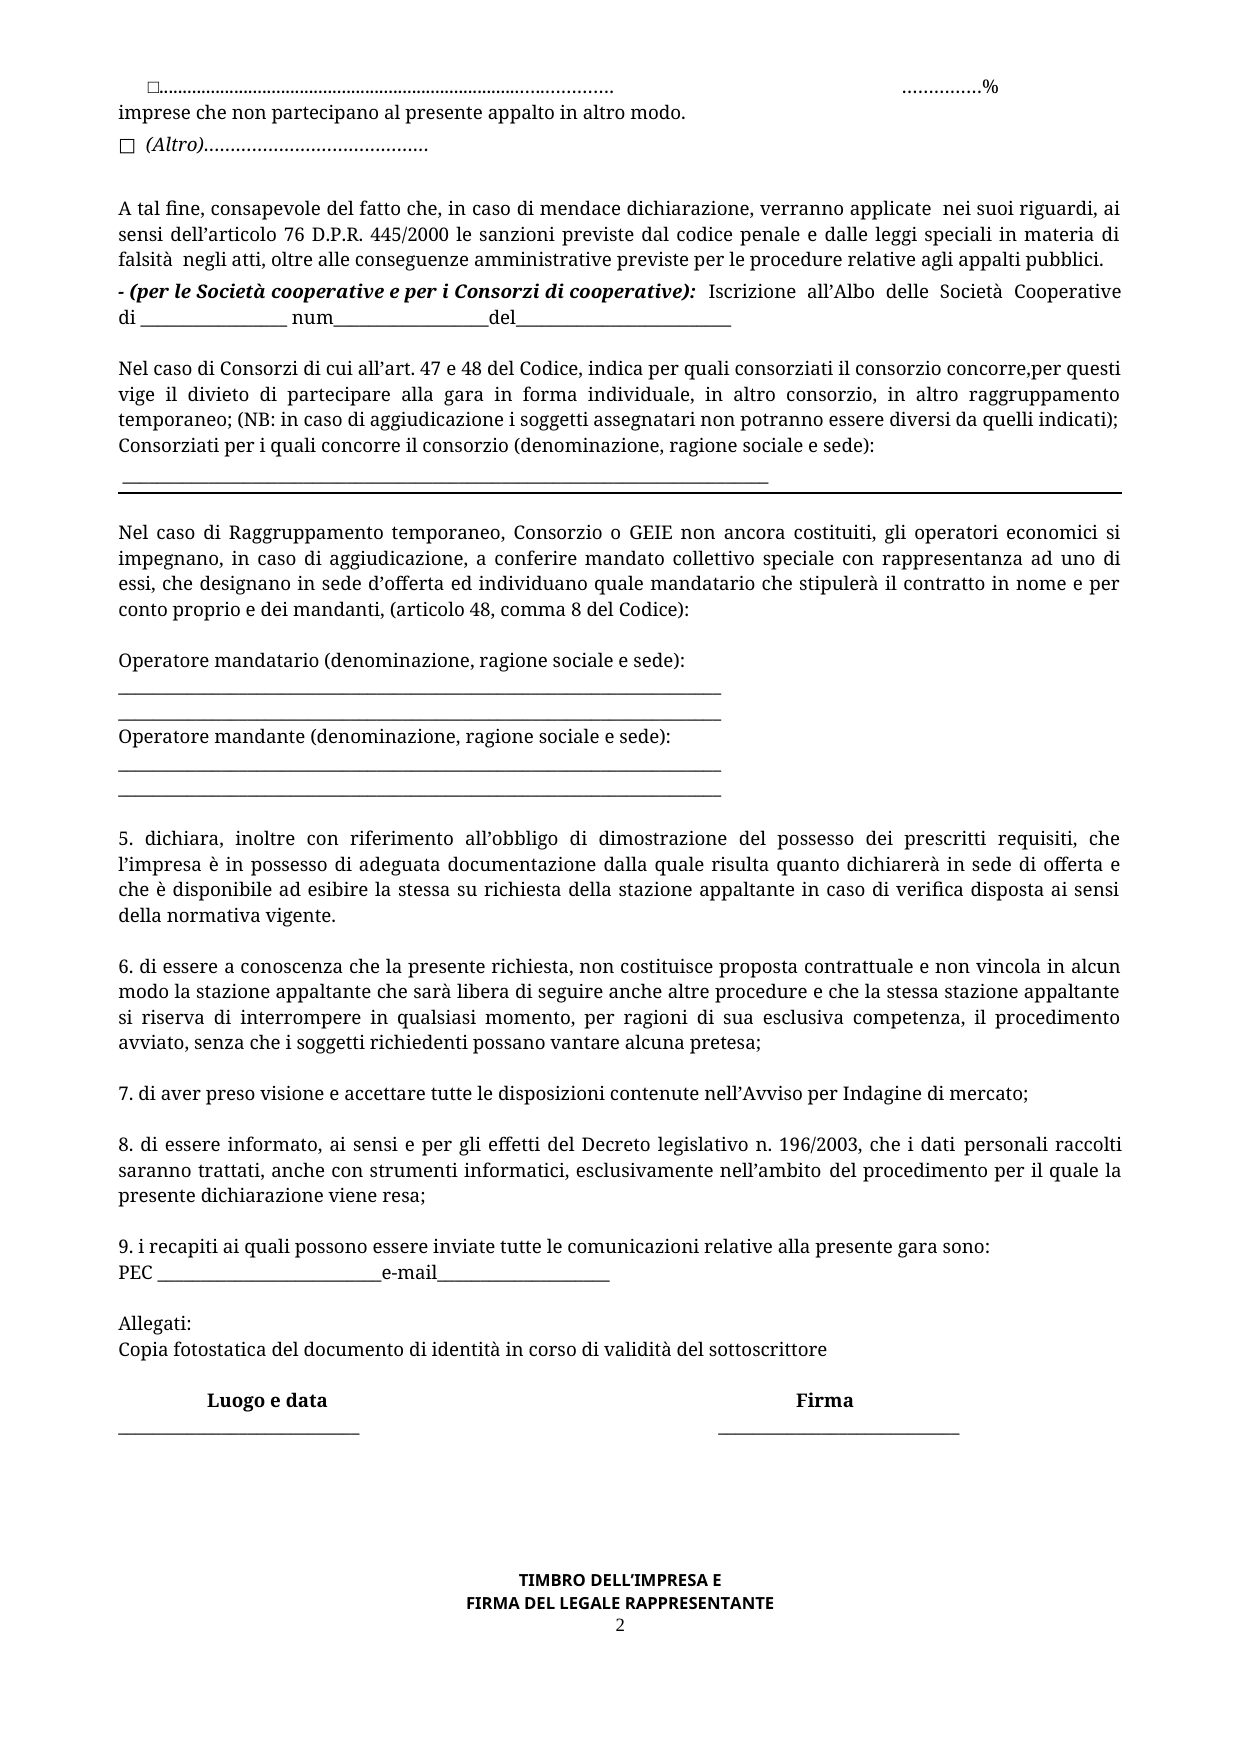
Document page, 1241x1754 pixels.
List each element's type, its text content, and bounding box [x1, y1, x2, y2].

list .............................................................................…..…………. ……………% [148, 74, 1122, 99]
text ______________________________________________________________________ [118, 672, 1122, 698]
subtitle Luogo e data Firma [118, 1387, 1122, 1412]
text ____________________________ ____________________________ [118, 1412, 1122, 1438]
text 7. di aver preso visione e accettare tutte le disposizioni contenute nell’Avviso per Indagine di mercato; [118, 1081, 1122, 1106]
text A tal fine, consapevole del fatto che, in caso di mendace dichiarazione, verranno applicate nei suoi riguardi, ai sensi dell’articolo 76 D.P.R. 445/2000 le sanzioni previste dal codice penale e dalle leggi speciali in materia di falsità negli atti, oltre alle conseguenze amministrative previste per le procedure relative agli appalti pubblici. [118, 196, 1122, 272]
text Allegati: [118, 1310, 1122, 1336]
text ______________________________________________________________________ [118, 698, 1122, 723]
text ______________________________________________________________________ [118, 774, 1122, 800]
text PEC __________________________e-mail____________________ [118, 1259, 1122, 1285]
text Operatore mandatario (denominazione, ragione sociale e sede): [118, 647, 1122, 672]
text 6. di essere a conoscenza che la presente richiesta, non costituisce proposta contrattuale e non vincola in alcun modo la stazione appaltante che sarà libera di seguire anche altre procedure e che la stessa stazione appaltante si riserva di interrompere in qualsiasi momento, per ragioni di sua esclusiva competenza, il procedimento avviato, senza che i soggetti richiedenti possano vantare alcuna pretesa; [118, 953, 1122, 1055]
text ___________________________________________________________________________ [118, 457, 1122, 492]
text 8. di essere informato, ai sensi e per gli effetti del Decreto legislativo n. 196/2003, che i dati personali raccolti saranno trattati, anche con strumenti informatici, esclusivamente nell’ambito del procedimento per il quale la presente dichiarazione viene resa; [118, 1132, 1122, 1208]
text 9. i recapiti ai quali possono essere inviate tutte le comunicazioni relative alla presente gara sono: [118, 1234, 1122, 1259]
text Copia fotostatica del documento di identità in corso di validità del sottoscrittore [118, 1336, 1122, 1361]
list - (per le Società cooperative e per i Consorzi di cooperative): Iscrizione all’Albo delle Società Cooperative di _________________ num__________________del_________________________ [118, 279, 1122, 330]
text Nel caso di RAGGRUPPAMENTO TEMPORANEO, CONSORZIO o GEIE non ancora costituiti, gli operatori economici si impegnano, in caso di aggiudicazione, a conferire mandato collettivo speciale con rappresentanza ad uno di essi, che designano in sede d’offerta ed individuano quale mandatario che stipulerà il contratto in nome e per conto proprio e dei mandanti, (articolo 48, comma 8 del Codice): [118, 519, 1122, 621]
text Operatore mandante (denominazione, ragione sociale e sede): [118, 723, 1122, 749]
text imprese che non partecipano al presente appalto in altro modo. [118, 99, 1122, 125]
text ______________________________________________________________________ [118, 749, 1122, 774]
text Consorziati per i quali concorre il consorzio (denominazione, ragione sociale e sede): [118, 432, 1122, 457]
text 5. dichiara, inoltre con riferimento all’obbligo di dimostrazione del possesso dei prescritti requisiti, che l’impresa è in possesso di adeguata documentazione dalla quale risulta quanto dichiarerà in sede di offerta e che è disponibile ad esibire la stessa su richiesta della stazione appaltante in caso di verifica disposta ai sensi della normativa vigente. [118, 826, 1122, 928]
text □ (Altro)…………………………………… [118, 131, 1122, 157]
text Nel caso di CONSORZI di cui all’art. 47 e 48 del Codice, indica per quali consorziati il consorzio concorre,per questi vige il divieto di partecipare alla gara in forma individuale, in altro consorzio, in altro raggruppamento temporaneo; (NB: in caso di aggiudicazione i soggetti assegnatari non potranno essere diversi da quelli indicati); [118, 355, 1122, 432]
